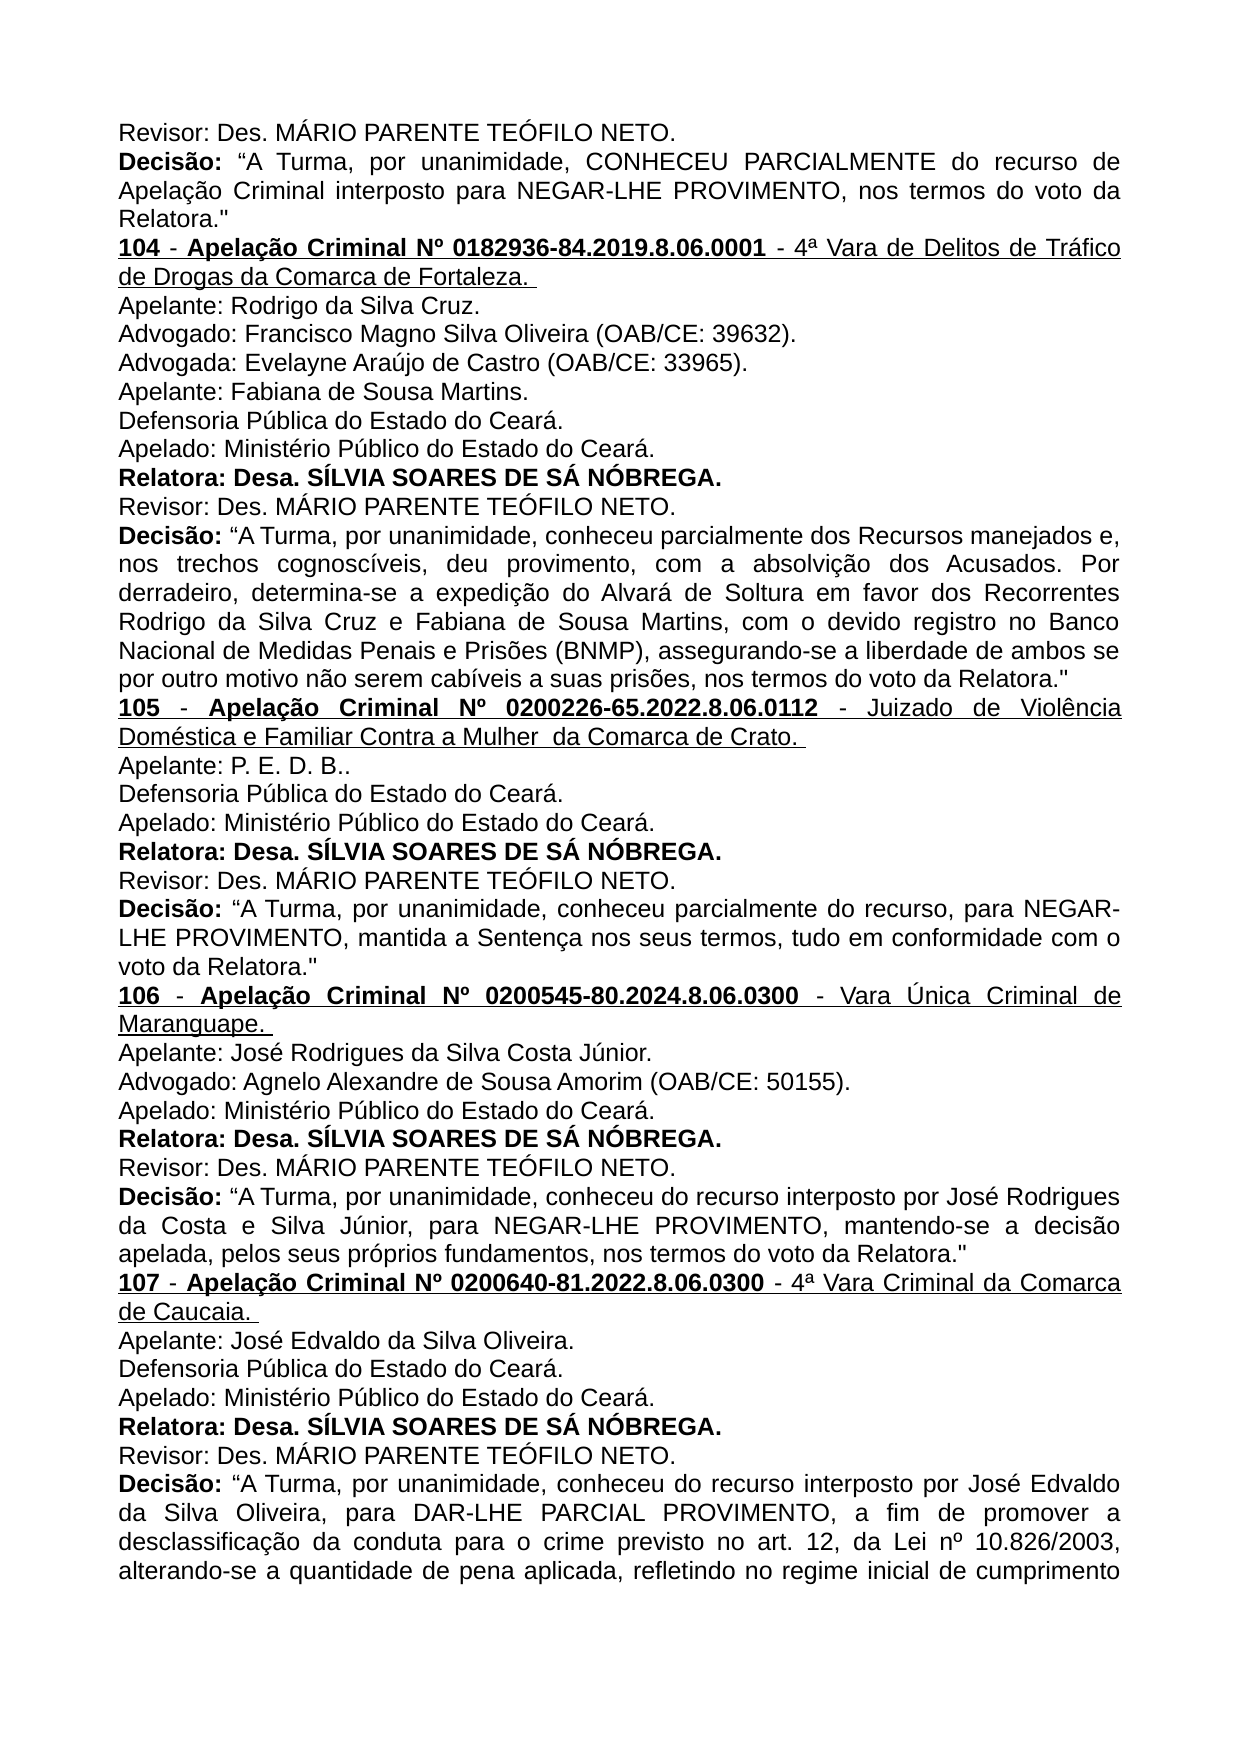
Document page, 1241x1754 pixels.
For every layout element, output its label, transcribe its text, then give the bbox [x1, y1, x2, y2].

text Decisão: “A Turma, por unanimidade, conheceu do recurso interposto por José Rodrigues da Costa e Silva Júnior, para NEGAR-LHE PROVIMENTO, mantendo-se a decisão apelada, pelos seus próprios fundamentos, nos termos do voto da Relatora." [118, 1182, 1122, 1268]
text Apelante: José Edvaldo da Silva Oliveira. [118, 1326, 1122, 1354]
text Revisor: Des. MÁRIO PARENTE TEÓFILO NETO. [118, 118, 1122, 147]
text Relatora: Desa. SÍLVIA SOARES DE SÁ NÓBREGA. [118, 463, 1122, 492]
text Revisor: Des. MÁRIO PARENTE TEÓFILO NETO. [118, 1153, 1122, 1182]
text Apelante: José Rodrigues da Silva Costa Júnior. [118, 1038, 1122, 1067]
text Maranguape. [118, 1007, 1122, 1038]
text Relatora: Desa. SÍLVIA SOARES DE SÁ NÓBREGA. [118, 837, 1122, 866]
text 107 - Apelação Criminal Nº 0200640-81.2022.8.06.0300 - 4ª Vara Criminal da Comarca [118, 1268, 1122, 1293]
text 104 - Apelação Criminal Nº 0182936-84.2019.8.06.0001 - 4ª Vara de Delitos de Tráfico de Drogas da Comarca de Fortaleza. [118, 233, 1122, 291]
text Defensoria Pública do Estado do Ceará. [118, 1354, 1122, 1383]
text de Caucaia. [118, 1294, 1122, 1326]
text Revisor: Des. MÁRIO PARENTE TEÓFILO NETO. [118, 866, 1122, 894]
text Decisão: “A Turma, por unanimidade, conheceu parcialmente do recurso, para NEGAR-LHE PROVIMENTO, mantida a Sentença nos seus termos, tudo em conformidade com o voto da Relatora." [118, 894, 1122, 981]
text Decisão: “A Turma, por unanimidade, conheceu parcialmente dos Recursos manejados e, nos trechos cognoscíveis, deu provimento, com a absolvição dos Acusados. Por derradeiro, determina-se a expedição do Alvará de Soltura em favor dos Recorrentes Rodrigo da Silva Cruz e Fabiana de Sousa Martins, com o devido registro no Banco Nacional de Medidas Penais e Prisões (BNMP), assegurando-se a liberdade de ambos se por outro motivo não serem cabíveis a suas prisões, nos termos do voto da Relatora." [118, 521, 1122, 693]
text Apelante: Rodrigo da Silva Cruz. [118, 291, 1122, 319]
text 105 - Apelação Criminal Nº 0200226-65.2022.8.06.0112 - Juizado de Violência [118, 693, 1122, 718]
text Relatora: Desa. SÍLVIA SOARES DE SÁ NÓBREGA. [118, 1412, 1122, 1441]
text Advogado: Francisco Magno Silva Oliveira (OAB/CE: 39632). [118, 319, 1122, 348]
text Relatora: Desa. SÍLVIA SOARES DE SÁ NÓBREGA. [118, 1124, 1122, 1153]
text 106 - Apelação Criminal Nº 0200545-80.2024.8.06.0300 - Vara Única Criminal de [118, 981, 1122, 1006]
text Revisor: Des. MÁRIO PARENTE TEÓFILO NETO. [118, 492, 1122, 521]
text Advogado: Agnelo Alexandre de Sousa Amorim (OAB/CE: 50155). [118, 1067, 1122, 1096]
text Advogada: Evelayne Araújo de Castro (OAB/CE: 33965). [118, 348, 1122, 377]
text Doméstica e Familiar Contra a Mulher da Comarca de Crato. [118, 719, 1122, 751]
text Revisor: Des. MÁRIO PARENTE TEÓFILO NETO. [118, 1441, 1122, 1469]
text Apelante: Fabiana de Sousa Martins. [118, 377, 1122, 406]
text Decisão: “A Turma, por unanimidade, conheceu do recurso interposto por José Edvaldo da Silva Oliveira, para DAR-LHE PARCIAL PROVIMENTO, a fim de promover a desclassificação da conduta para o crime previsto no art. 12, da Lei nº 10.826/2003, alterando-se a quantidade de pena aplicada, refletindo no regime inicial de cumprimento [118, 1469, 1122, 1584]
text Defensoria Pública do Estado do Ceará. [118, 406, 1122, 434]
text Decisão: “A Turma, por unanimidade, CONHECEU PARCIALMENTE do recurso de Apelação Criminal interposto para NEGAR-LHE PROVIMENTO, nos termos do voto da Relatora." [118, 147, 1122, 233]
text Apelado: Ministério Público do Estado do Ceará. [118, 1383, 1122, 1412]
text Apelado: Ministério Público do Estado do Ceará. [118, 808, 1122, 837]
text Apelado: Ministério Público do Estado do Ceará. [118, 1096, 1122, 1124]
text Apelante: P. E. D. B.. [118, 751, 1122, 779]
text Apelado: Ministério Público do Estado do Ceará. [118, 434, 1122, 463]
text Defensoria Pública do Estado do Ceará. [118, 779, 1122, 808]
